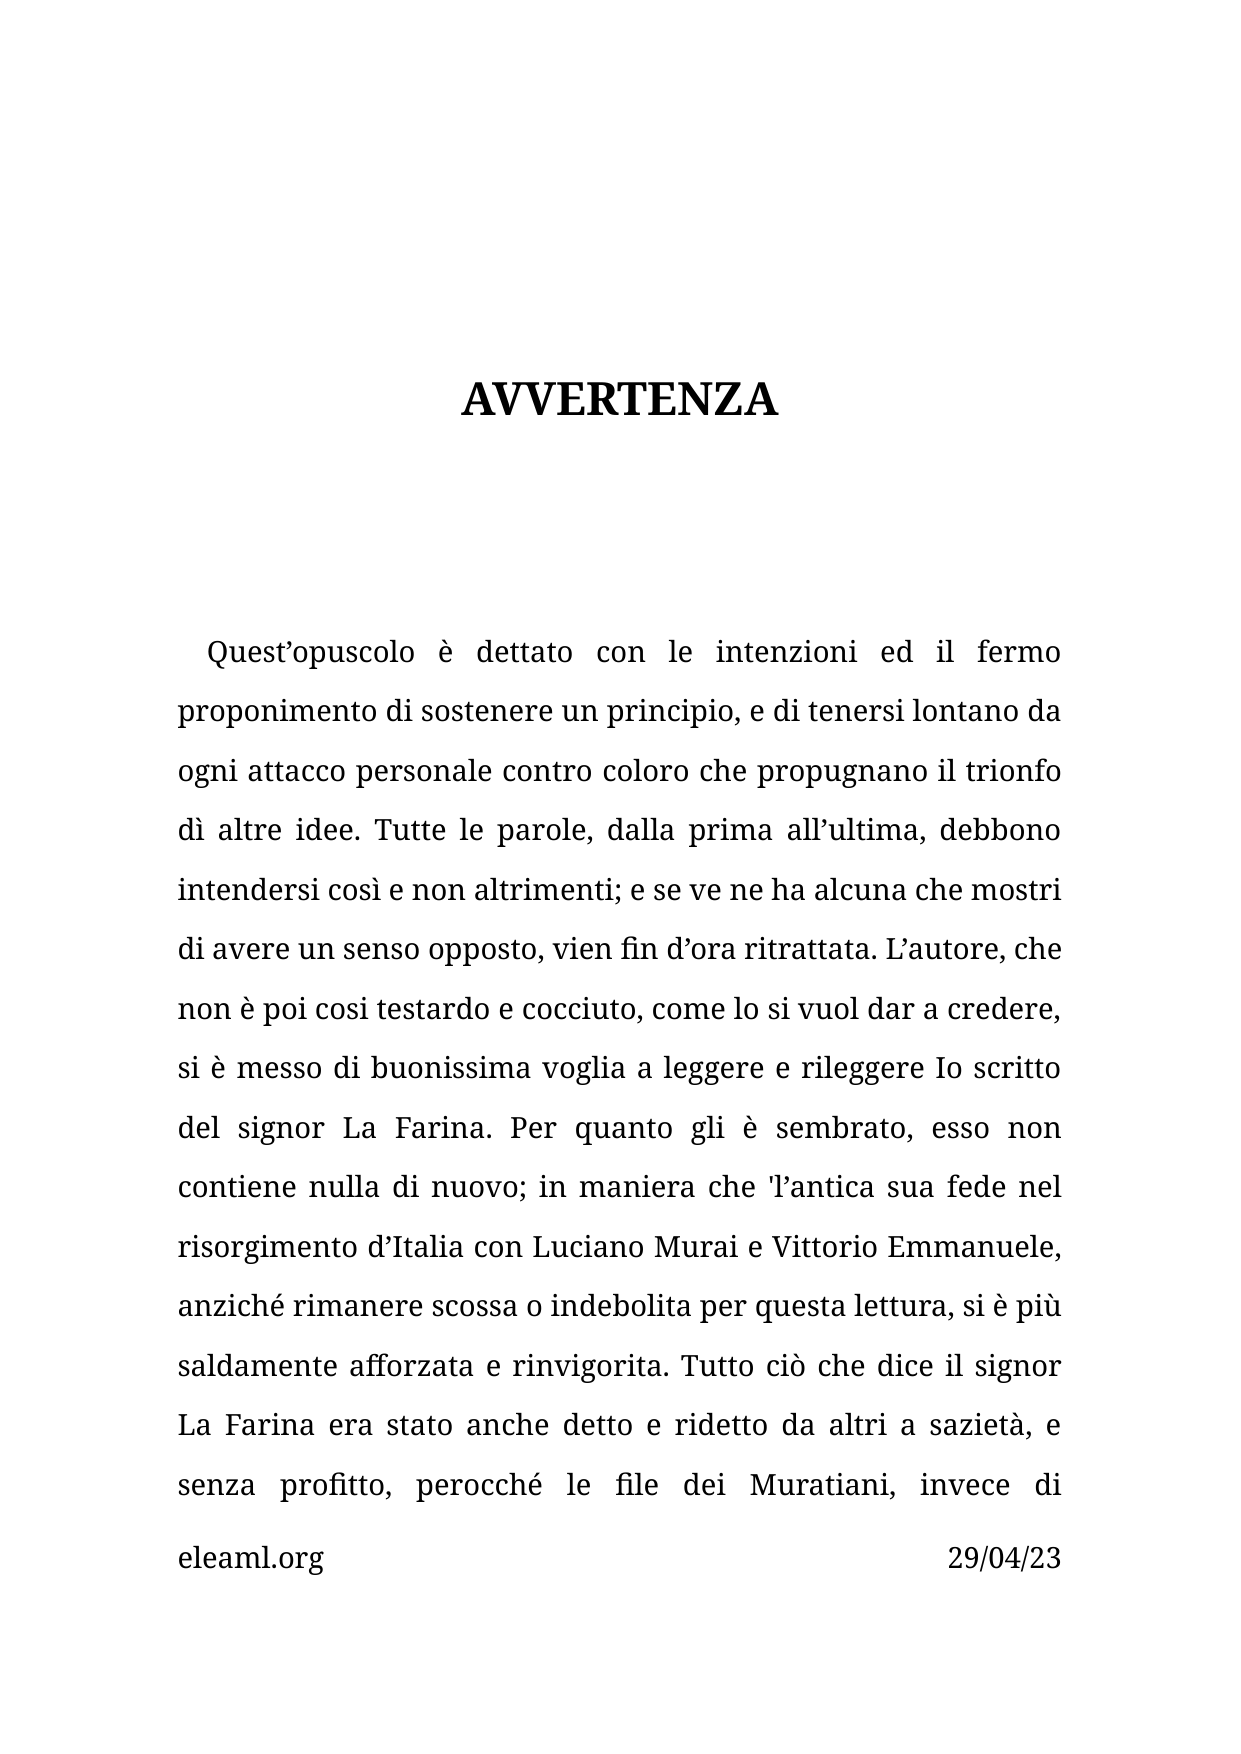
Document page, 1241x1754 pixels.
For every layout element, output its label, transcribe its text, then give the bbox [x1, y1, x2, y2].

subtitle AVVERTENZA [177, 366, 1063, 428]
text Quest’opuscolo è dettato con le intenzioni ed il fermo proponimento di sostenere un principio, e di tenersi lontano da ogni attacco personale contro coloro che propugnano il trionfo dì altre idee. Tutte le parole, dalla prima all’ultima, debbono intendersi così e non altrimenti; e se ve ne ha alcuna che mostri di avere un senso opposto, vien fin d’ora ritrattata. L’autore, che non è poi cosi testardo e cocciuto, come lo si vuol dar a credere, si è messo di buonissima voglia a leggere e rileggere Io scritto del signor La Farina. Per quanto gli è sembrato, esso non contiene nulla di nuovo; in maniera che 'l’antica sua fede nel risorgimento d’Italia con Luciano Murai e Vittorio Emmanuele, anziché rimanere scossa o indebolita per questa lettura, si è più saldamente afforzata e rinvigorita. Tutto ciò che dice il signor La Farina era stato anche detto e ridetto da altri a sazietà, e senza profitto, perocché le file dei Muratiani, invece di [177, 631, 1063, 1503]
